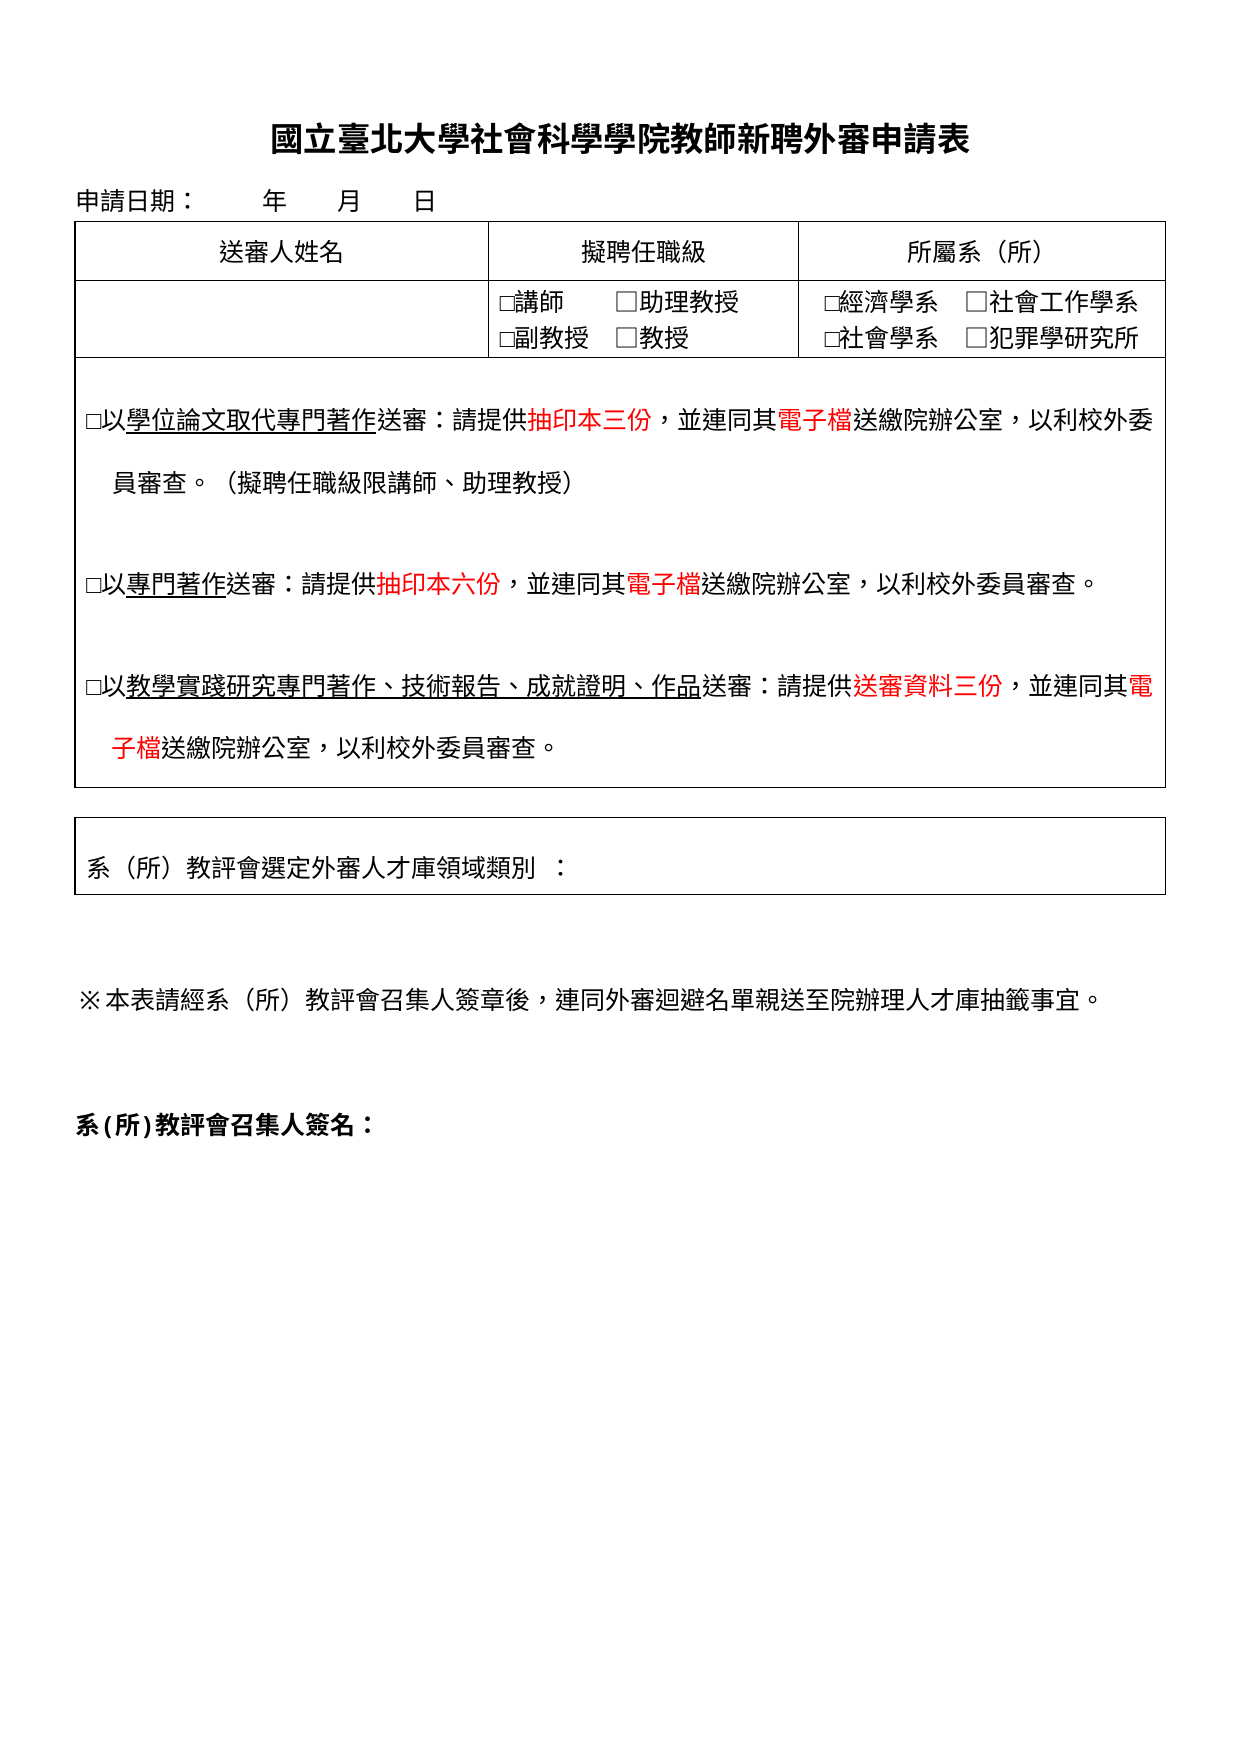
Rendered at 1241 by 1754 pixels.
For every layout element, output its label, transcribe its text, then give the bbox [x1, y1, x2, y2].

table_cell □以學位論文取代專門著作送審：請提供抽印本三份，並連同其電子檔送繳院辦公室，以利校外委員審查。（擬聘任職級限講師、助理教授） □以專門著作送審：請提供抽印本六份，並連同其電子檔送繳院辦公室，以利校外委員審查。 □以教學實踐研究專門著作、技術報告、成就證明、作品送審：請提供送審資料三份，並連同其電子檔送繳院辦公室，以利校外委員審查。 [76, 358, 1165, 787]
table_cell [76, 281, 488, 357]
table_cell □講師 □助理教授 □副教授 □教授 [489, 281, 798, 357]
text 系(所)教評會召集人簽名： [75, 1082, 1165, 1145]
text 國立臺北大學社會科學學院教師新聘外審申請表 [75, 96, 1165, 158]
text ※本表請經系（所）教評會召集人簽章後，連同外審迴避名單親送至院辦理人才庫抽籤事宜。 [75, 957, 1165, 1020]
table_header 擬聘任職級 [489, 222, 798, 280]
table_header 系（所）教評會選定外審人才庫領域類別 ： [76, 818, 1165, 894]
text 申請日期： 年 月 日 [75, 158, 1165, 221]
table_header 所屬系（所） [799, 222, 1165, 280]
table_cell □經濟學系 □社會工作學系 □社會學系 □犯罪學研究所 [799, 281, 1165, 357]
table_header 送審人姓名 [76, 222, 488, 280]
